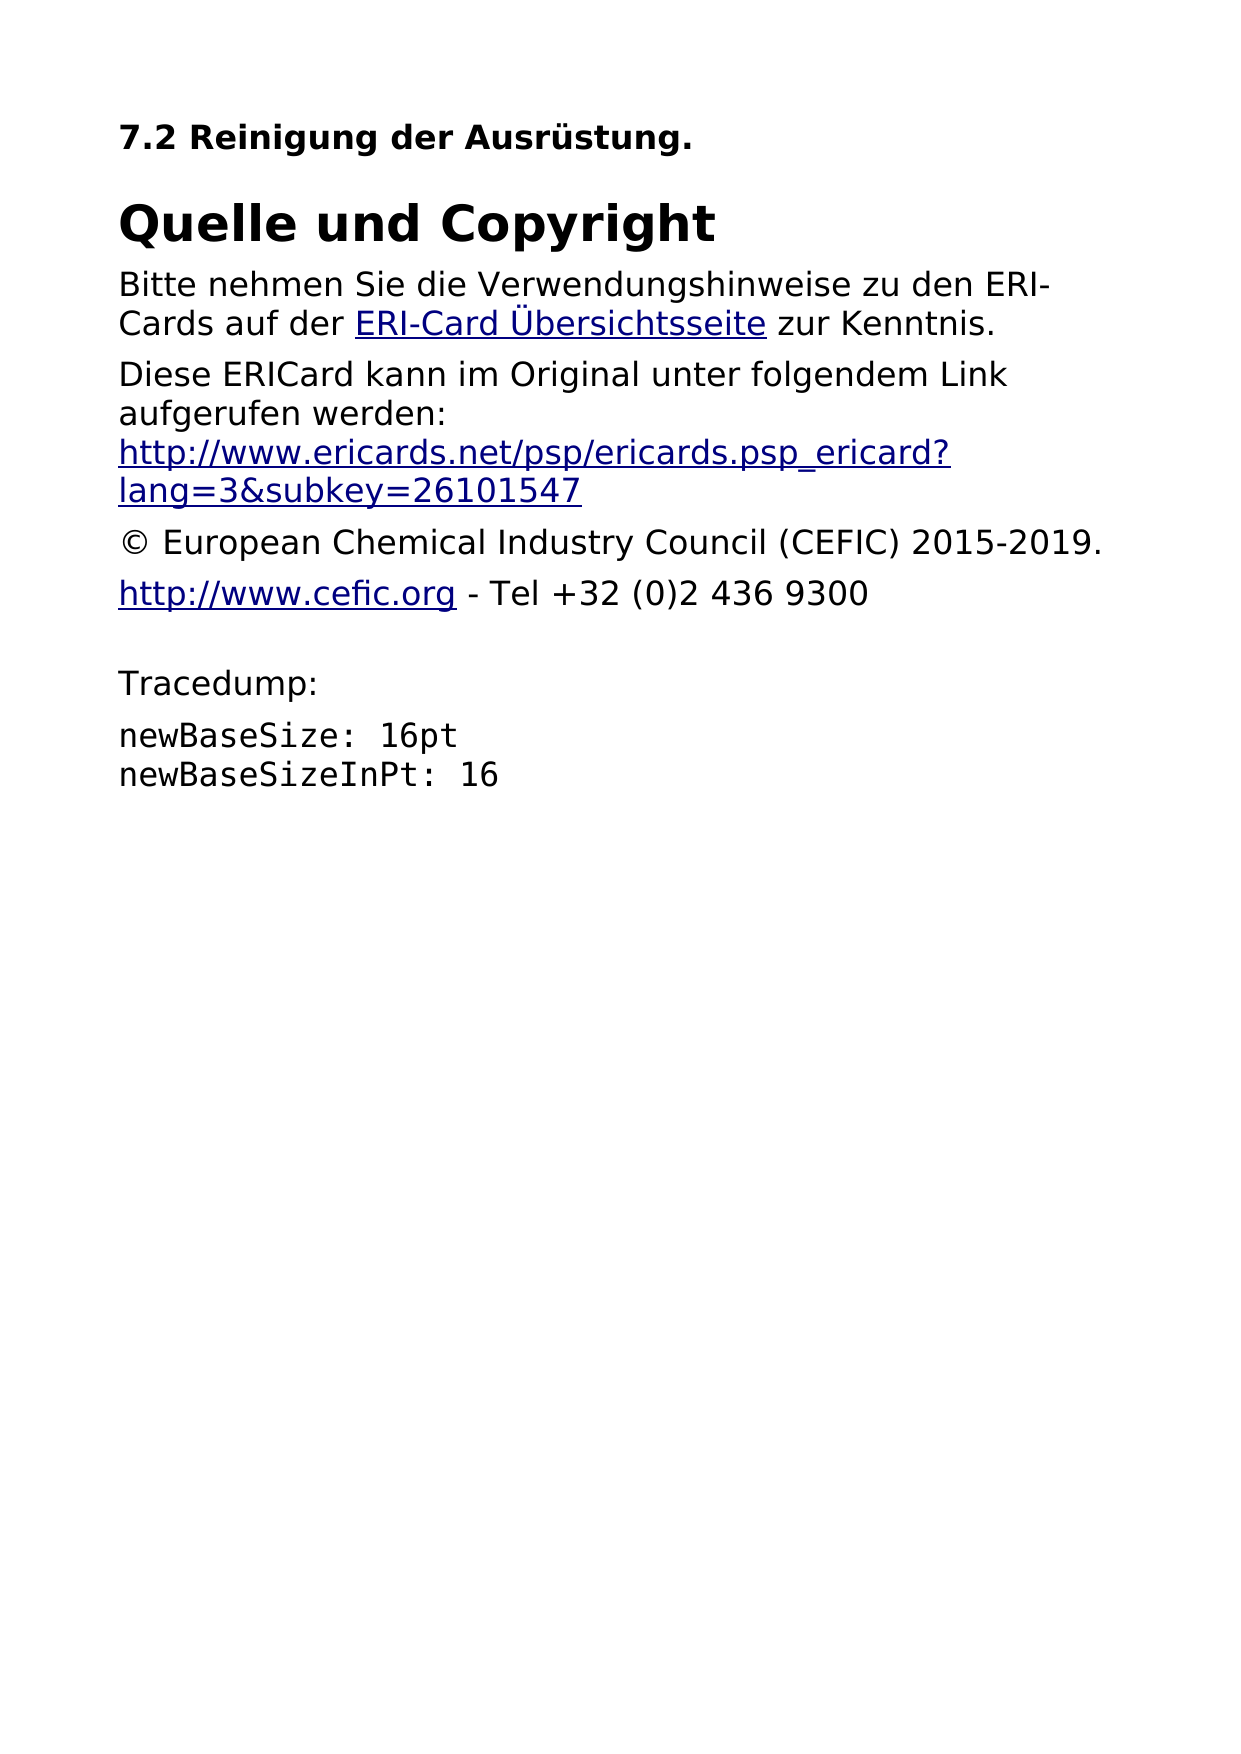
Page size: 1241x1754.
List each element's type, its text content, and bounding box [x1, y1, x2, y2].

subtitle Quelle und Copyright [118, 194, 1122, 253]
text Diese ERICard kann im Original unter folgendem Link aufgerufen werden: http://www.ericards.net/psp/ericards.psp_ericard?lang=3&subkey=26101547 [118, 355, 1122, 511]
text http://www.cefic.org - Tel +32 (0)2 436 9300 [118, 575, 1122, 613]
text newBaseSize: 16pt newBaseSizeInPt: 16 [118, 716, 1122, 794]
text Bitte nehmen Sie die Verwendungshinweise zu den ERI-Cards auf der ERI-Card Übersichtsseite zur Kenntnis. [118, 265, 1122, 343]
subtitle 7.2 Reinigung der Ausrüstung. [118, 118, 1122, 157]
text © European Chemical Industry Council (CEFIC) 2015-2019. [118, 523, 1122, 562]
text Tracedump: [118, 626, 1122, 704]
